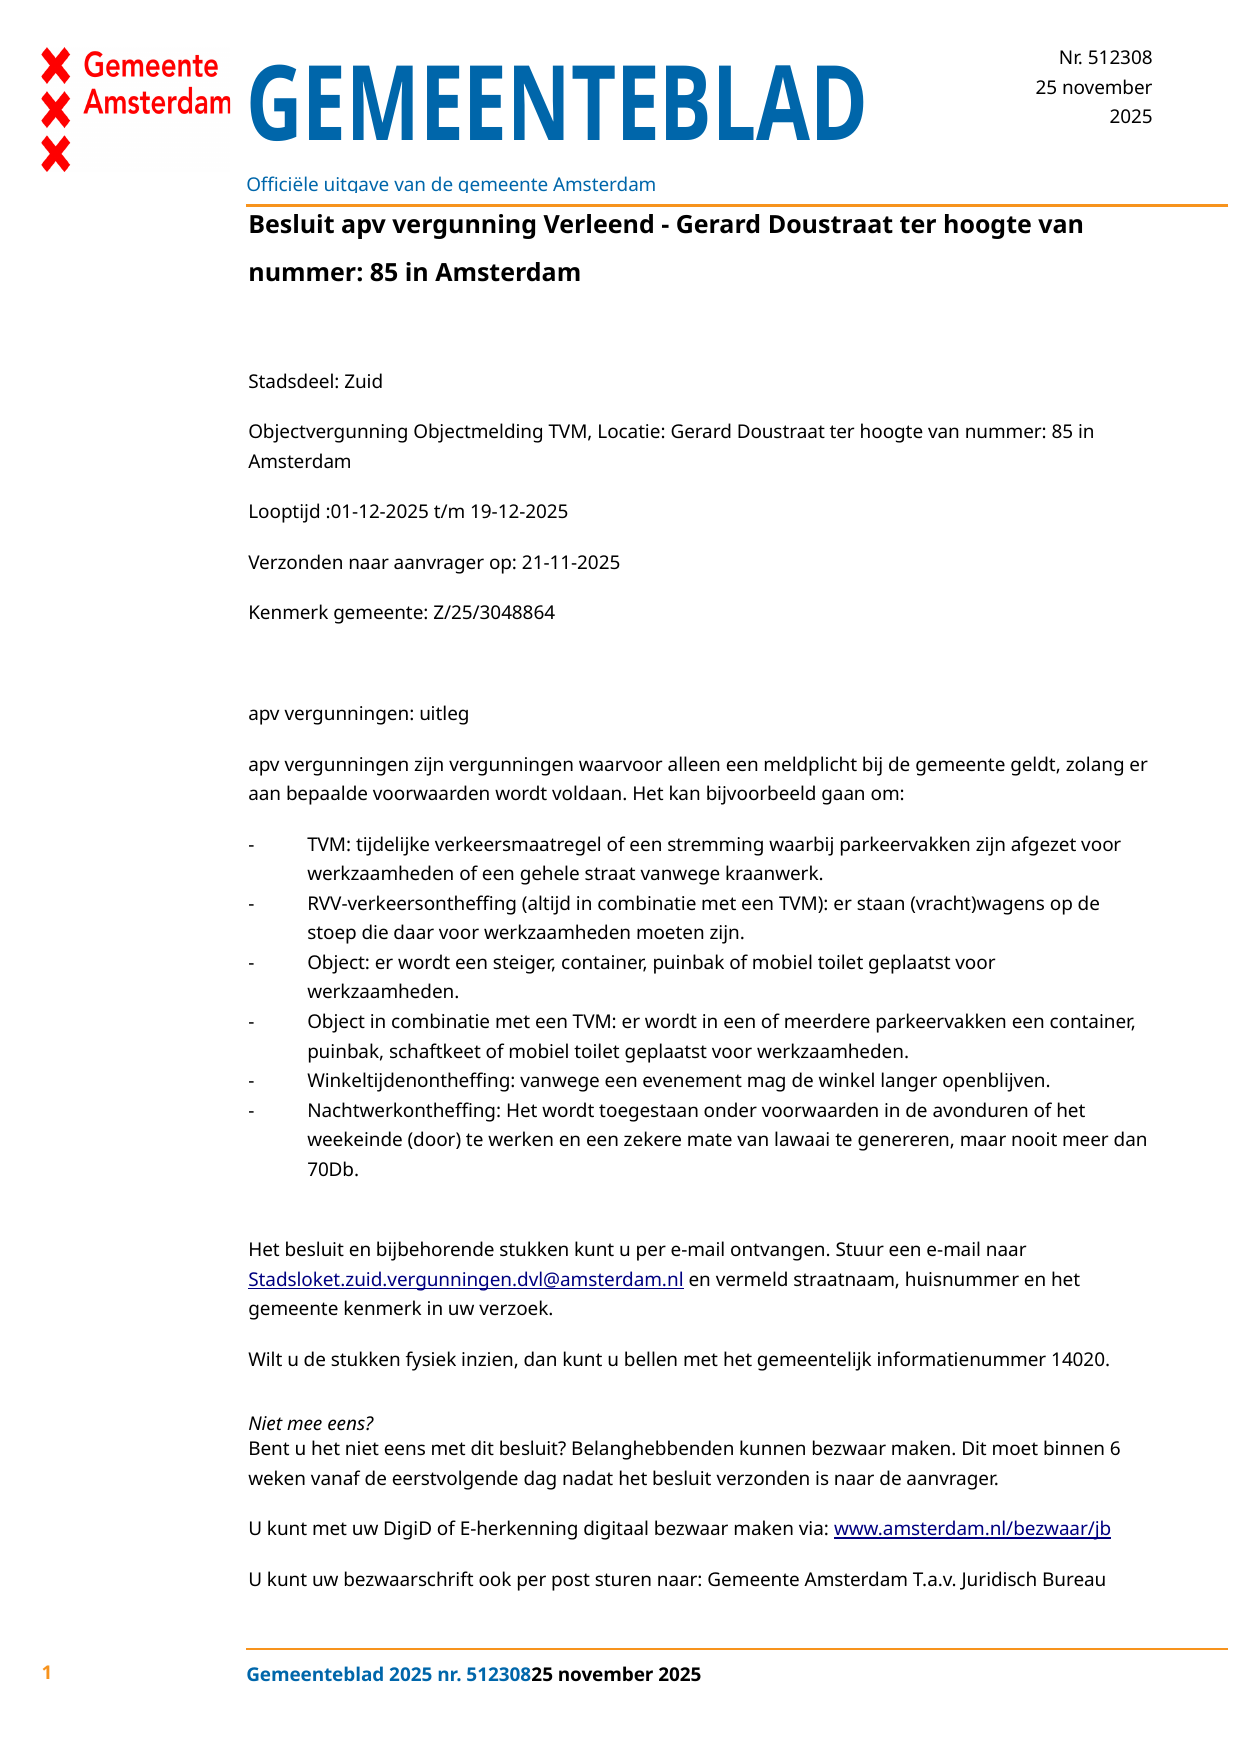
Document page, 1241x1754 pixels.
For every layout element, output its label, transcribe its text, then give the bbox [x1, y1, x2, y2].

text U kunt uw bezwaarschrift ook per post sturen naar: Gemeente Amsterdam T.a.v. Juridisch Bureau [248, 1566, 1152, 1592]
text Verzonden naar aanvrager op: 21-11-2025 [248, 549, 1152, 575]
list RVV-verkeersontheffing (altijd in combinatie met een TVM): er staan (vracht)wagens op de stoep die daar voor werkzaamheden moeten zijn. [248, 890, 1152, 945]
list Object: er wordt een steiger, container, puinbak of mobiel toilet geplaatst voor werkzaamheden. [248, 949, 1152, 1004]
text U kunt met uw DigiD of E-herkenning digitaal bezwaar maken via: www.amsterdam.nl/bezwaar/jb [248, 1516, 1152, 1541]
text Kenmerk gemeente: Z/25/3048864 [248, 599, 1152, 625]
text Wilt u de stukken fysiek inzien, dan kunt u bellen met het gemeentelijk informatienummer 14020. [248, 1346, 1152, 1372]
text apv vergunningen zijn vergunningen waarvoor alleen een meldplicht bij de gemeente geldt, zolang er aan bepaalde voorwaarden wordt voldaan. Het kan bijvoorbeeld gaan om: [248, 751, 1152, 806]
list Nachtwerkontheffing: Het wordt toegestaan onder voorwaarden in de avonduren of het weekeinde (door) te werken en een zekere mate van lawaai te genereren, maar nooit meer dan 70Db. [248, 1097, 1152, 1182]
text Objectvergunning Objectmelding TVM, Locatie: Gerard Doustraat ter hoogte van nummer: 85 in Amsterdam [248, 419, 1152, 474]
text Looptijd :01-12-2025 t/m 19-12-2025 [248, 499, 1152, 524]
text Niet mee eens? [248, 1410, 1152, 1436]
list Object in combinatie met een TVM: er wordt in een of meerdere parkeervakken een container, puinbak, schaftkeet of mobiel toilet geplaatst voor werkzaamheden. [248, 1008, 1152, 1064]
text apv vergunningen: uitleg [248, 700, 1152, 726]
picture [41, 47, 231, 172]
list TVM: tijdelijke verkeersmaatregel of een stremming waarbij parkeervakken zijn afgezet voor werkzaamheden of een gehele straat vanwege kraanwerk. [248, 831, 1152, 886]
text Besluit apv vergunning Verleend - Gerard Doustraat ter hoogte van nummer: 85 in Amsterdam [248, 207, 1152, 288]
text Het besluit en bijbehorende stukken kunt u per e-mail ontvangen. Stuur een e-mail naar Stadsloket.zuid.vergunningen.dvl@amsterdam.nl en vermeld straatnaam, huisnummer en het gemeente kenmerk in uw verzoek. [248, 1236, 1152, 1321]
text Bent u het niet eens met dit besluit? Belanghebbenden kunnen bezwaar maken. Dit moet binnen 6 weken vanaf de eerstvolgende dag nadat het besluit verzonden is naar de aanvrager. [248, 1436, 1152, 1491]
text Stadsdeel: Zuid [248, 368, 1152, 394]
list Winkeltijdenontheffing: vanwege een evenement mag de winkel langer openblijven. [248, 1067, 1152, 1093]
